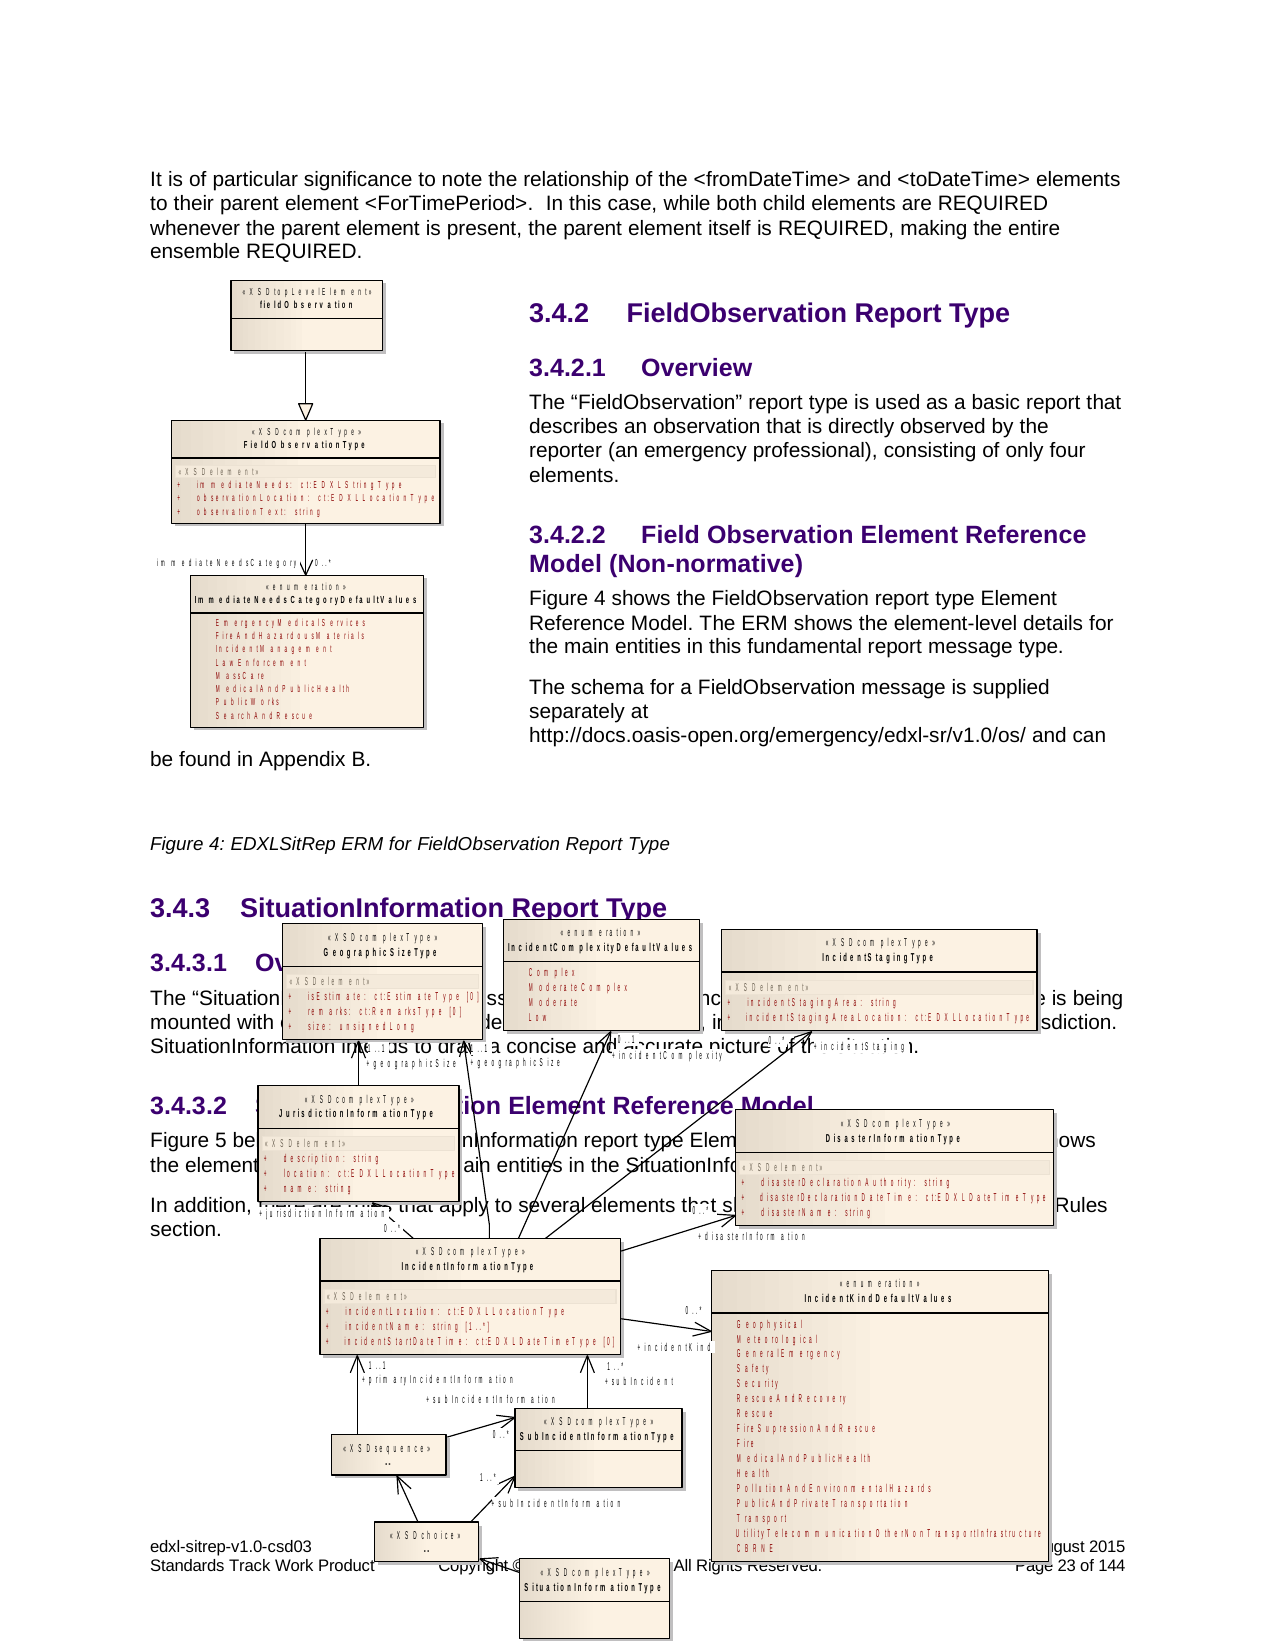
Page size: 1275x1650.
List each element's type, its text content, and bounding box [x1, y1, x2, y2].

subtitle SituationInformation Element Reference Model [472, 1091, 583, 1120]
subtitle FieldObservation Report Type [386, 297, 1125, 328]
subtitle Overview [486, 948, 503, 977]
text The “SituationInformation” report message type details the incident to which the current response is being mounted with elements such as incidentName, incidentKind, incidentComplexity and affectedJurisdiction. SituationInformation intends to draw a concise and accurate picture of the situation. [781, 986, 1125, 1058]
subtitle [150, 353, 305, 382]
subtitle Overview [150, 948, 282, 977]
subtitle [150, 297, 230, 328]
text In addition, there are rules that apply to several elements that should be reviewed in the Message Rules section. [486, 1193, 537, 1238]
text Figure 5 below shows the SituationInformation report type Element Reference Model. The ERM shows the element-level details for the main entities in the SituationInformation report message type. [627, 1128, 735, 1177]
subtitle Overview [1041, 948, 1125, 977]
text In addition, there are rules that apply to several elements that should be reviewed in the Message Rules section. [520, 1193, 601, 1238]
text The “FieldObservation” report type is used as a basic report that describes an observation that is directly observed by the reporter (an emergency professional), consisting of only four elements. [306, 390, 1125, 487]
subtitle SituationInformation Report Type [150, 892, 1125, 923]
text In addition, there are rules that apply to several elements that should be reviewed in the Message Rules section. [659, 1193, 1125, 1241]
text The schema for a FieldObservation message is supplied separately at http://docs.oasis-open.org/emergency/edxl-sr/v1.0/os/ and can be found in Appendix B. [150, 675, 1125, 771]
subtitle Overview [306, 353, 1125, 382]
text The “SituationInformation” report message type details the incident to which the current response is being mounted with elements such as incidentName, incidentKind, incidentComplexity and affectedJurisdiction. SituationInformation intends to draw a concise and accurate picture of the situation. [150, 986, 354, 1058]
text In addition, there are rules that apply to several elements that should be reviewed in the Message Rules section. [386, 1193, 488, 1238]
subtitle Overview [703, 948, 721, 977]
text It is of particular significance to note the relationship of the <fromDateTime> and <toDateTime> elements to their parent element <ForTimePeriod>. In this case, while both child elements are REQUIRED whenever the parent element is present, the parent element itself is REQUIRED, making the entire ensemble REQUIRED. [150, 167, 1125, 263]
text Figure 5 below shows the SituationInformation report type Element Reference Model. The ERM shows the element-level details for the main entities in the SituationInformation report message type. [477, 1128, 566, 1177]
text The “SituationInformation” report message type details the incident to which the current response is being mounted with elements such as incidentName, incidentKind, incidentComplexity and affectedJurisdiction. SituationInformation intends to draw a concise and accurate picture of the situation. [637, 986, 781, 1058]
text Figure 4 shows the FieldObservation report type Element Reference Model. The ERM shows the element-level details for the main entities in this fundamental report message type. [427, 586, 1125, 658]
text In addition, there are rules that apply to several elements that should be reviewed in the Message Rules section. [549, 1193, 735, 1241]
subtitle SituationInformation Element Reference Model [150, 1091, 257, 1120]
text Figure 5 below shows the SituationInformation report type Element Reference Model. The ERM shows the element-level details for the main entities in the SituationInformation report message type. [150, 1128, 257, 1177]
text Figure 4: EDXLSitRep ERM for FieldObservation Report Type [150, 833, 1125, 854]
text Figure 5 below shows the SituationInformation report type Element Reference Model. The ERM shows the element-level details for the main entities in the SituationInformation report message type. [547, 1128, 685, 1177]
subtitle SituationInformation Element Reference Model [573, 1091, 733, 1120]
text The “FieldObservation” report type is used as a basic report that describes an observation that is directly observed by the reporter (an emergency professional), consisting of only four elements. [150, 390, 305, 487]
subtitle Field Observation Element Reference Model (Non-normative) [150, 520, 305, 578]
text In addition, there are rules that apply to several elements that should be reviewed in the Message Rules section. [150, 1193, 410, 1241]
text The “SituationInformation” report message type details the incident to which the current response is being mounted with elements such as incidentName, incidentKind, incidentComplexity and affectedJurisdiction. SituationInformation intends to draw a concise and accurate picture of the situation. [474, 986, 606, 1058]
subtitle Field Observation Element Reference Model (Non-normative) [306, 520, 1125, 578]
subtitle SituationInformation Element Reference Model [701, 1091, 1125, 1120]
